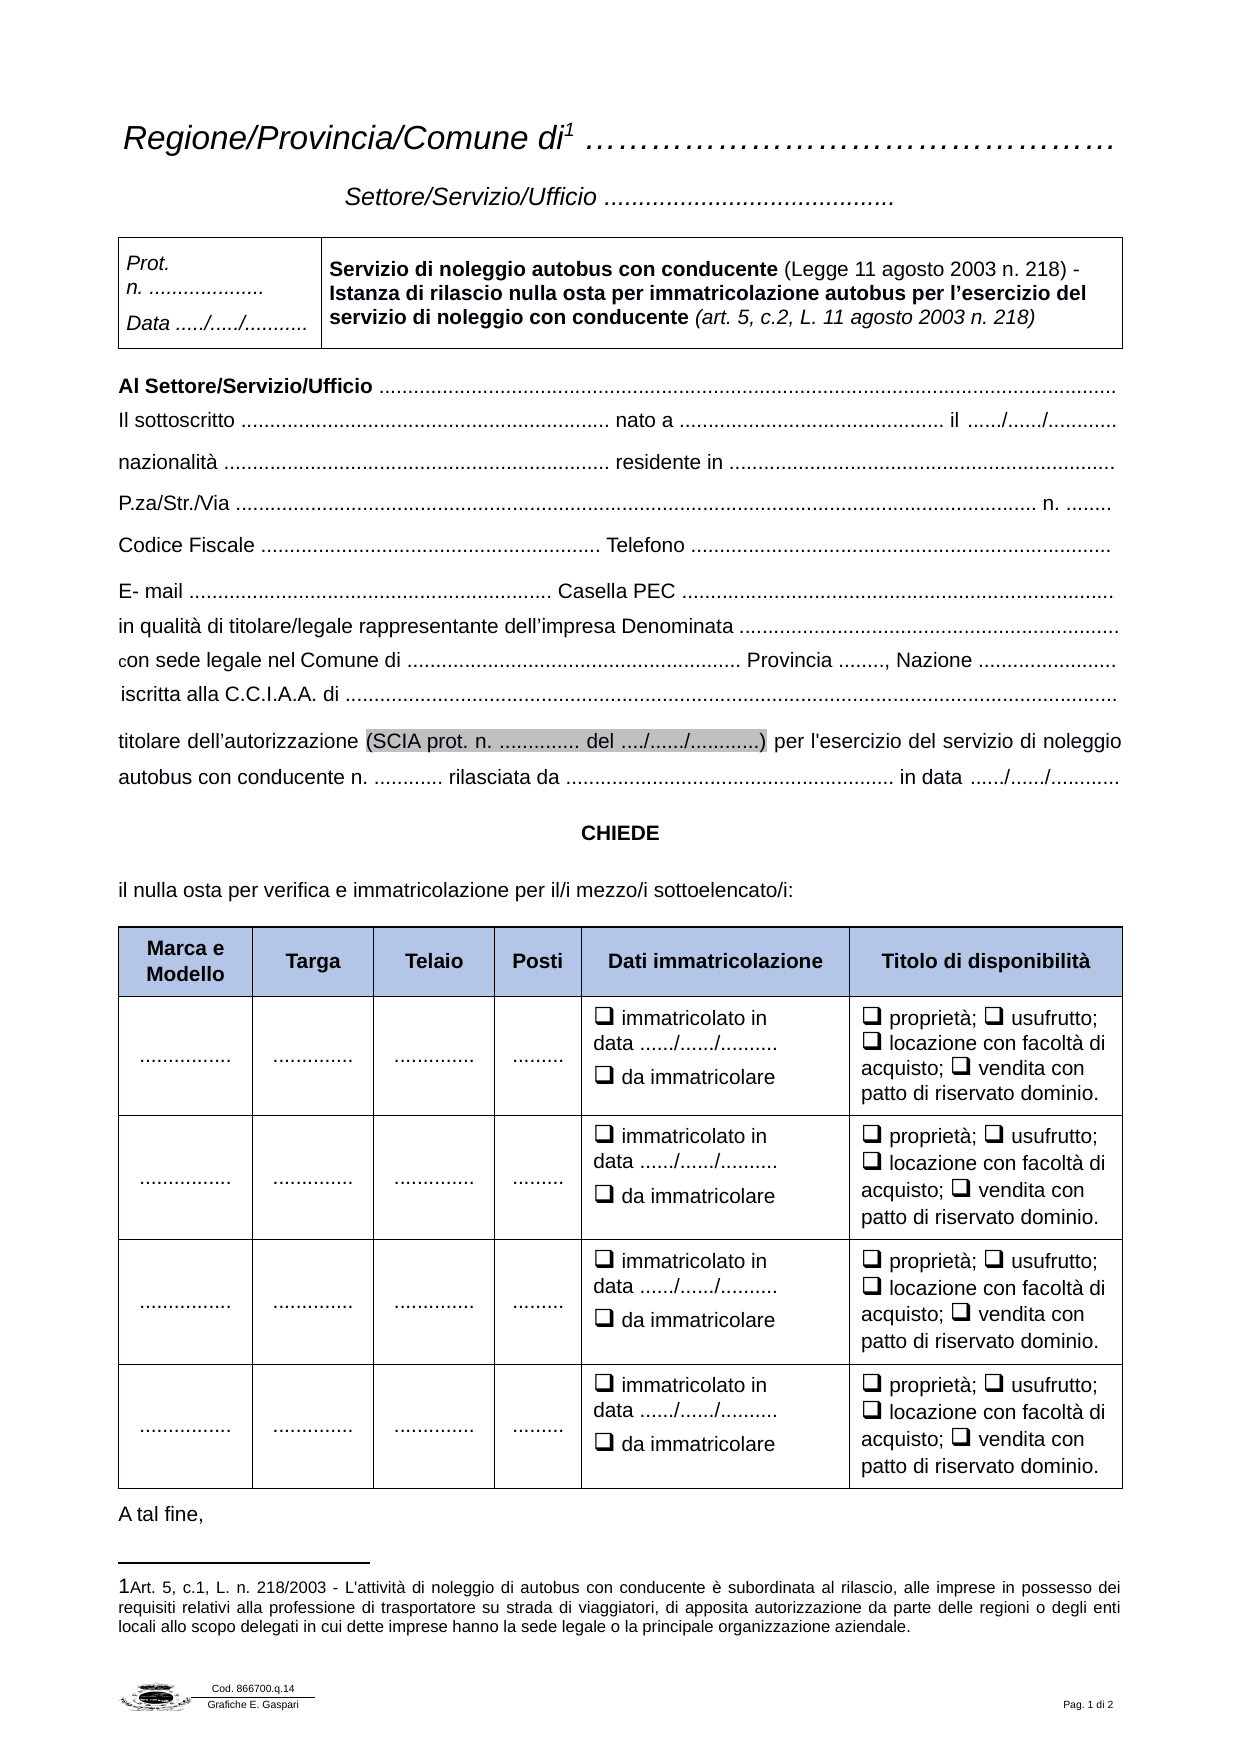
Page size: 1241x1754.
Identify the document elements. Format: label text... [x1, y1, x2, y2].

table_cell .............. [253, 997, 373, 1115]
table_header Targa [253, 928, 373, 996]
table_header Posti [495, 928, 581, 996]
text nazionalità ................................................................... residente in ................................................................... [118, 449, 1122, 473]
table_header Telaio [374, 928, 494, 996]
table_cell  immatricolato in data ....../....../..........  da immatricolare [582, 997, 849, 1115]
text in qualità di titolare/legale rappresentante dell’impresa Denominata .................................................................. [118, 613, 1122, 637]
table_header Marca e Modello [119, 928, 252, 996]
table_header Servizio di noleggio autobus con conducente (Legge 11 agosto 2003 n. 218) - Istanza di rilascio nulla osta per immatricolazione autobus per l’esercizio del servizio di noleggio con conducente (art. 5, c.2, L. 11 agosto 2003 n. 218) [322, 238, 1122, 348]
text iscritta alla C.C.I.A.A. di ...................................................................................................................................... [118, 682, 1122, 706]
table_cell ......... [495, 997, 581, 1115]
table_cell .............. [253, 1240, 373, 1363]
table_header Prot. n. .................... Data ...../...../........... [119, 238, 321, 348]
table_cell .............. [253, 1365, 373, 1488]
text CHIEDE [118, 821, 1122, 845]
table_cell  proprietà;  usufrutto;  locazione con facoltà di acquisto;  vendita con patto di riservato dominio. [850, 997, 1122, 1115]
text Settore/Servizio/Ufficio .......................................... [118, 182, 1122, 210]
table_cell  proprietà;  usufrutto;  locazione con facoltà di acquisto;  vendita con patto di riservato dominio. [850, 1240, 1122, 1363]
table_header Titolo di disponibilità [850, 928, 1122, 996]
table_cell ................ [119, 1365, 252, 1488]
table_cell ......... [495, 1365, 581, 1488]
text il nulla osta per verifica e immatricolazione per il/i mezzo/i sottoelencato/i: [118, 878, 1122, 902]
text Codice Fiscale ........................................................... Telefono ......................................................................... [118, 533, 1122, 557]
table_cell .............. [253, 1116, 373, 1239]
table_cell ......... [495, 1116, 581, 1239]
table_cell  immatricolato in data ....../....../..........  da immatricolare [582, 1240, 849, 1363]
text con sede legale nel Comune di .......................................................... Provincia ........, Nazione ........................ [118, 648, 1122, 672]
table_cell ................ [119, 1240, 252, 1363]
table_cell  immatricolato in data ....../....../..........  da immatricolare [582, 1365, 849, 1488]
text Il sottoscritto ................................................................ nato a .............................................. il ....../....../............ [118, 408, 1122, 432]
table_cell .............. [374, 1116, 494, 1239]
text P.za/Str./Via ........................................................................................................................................... n. ........ [118, 491, 1122, 515]
table_cell  immatricolato in data ....../....../..........  da immatricolare [582, 1116, 849, 1239]
table_cell  proprietà;  usufrutto;  locazione con facoltà di acquisto;  vendita con patto di riservato dominio. [850, 1365, 1122, 1488]
text Regione/Provincia/Comune di ………………………………………… [118, 118, 1122, 157]
text A tal fine, [118, 1501, 1122, 1525]
table_header Dati immatricolazione [582, 928, 849, 996]
table_cell .............. [374, 997, 494, 1115]
table_cell .............. [374, 1365, 494, 1488]
table_cell .............. [374, 1240, 494, 1363]
table_cell ......... [495, 1240, 581, 1363]
text titolare dell’autorizzazione (SCIA prot. n. .............. del ..../....../............) per l'esercizio del servizio di noleggio autobus con conducente n. ............ rilasciata da ......................................................... in data ....../....../............ [118, 728, 1122, 788]
text E- mail ............................................................... Casella PEC ........................................................................... [118, 579, 1122, 603]
table_cell ................ [119, 997, 252, 1115]
table_cell ................ [119, 1116, 252, 1239]
table_cell  proprietà;  usufrutto;  locazione con facoltà di acquisto;  vendita con patto di riservato dominio. [850, 1116, 1122, 1239]
text Al Settore/Servizio/Ufficio ................................................................................................................................ [118, 374, 1122, 398]
text Art. 5, c.1, L. n. 218/2003 - L'attività di noleggio di autobus con conducente è subordinata al rilascio, alle imprese in possesso dei requisiti relativi alla professione di trasportatore su strada di viaggiatori, di apposita autorizzazione da parte delle regioni o degli enti locali allo scopo delegati in cui dette imprese hanno la sede legale o la principale organizzazione aziendale. [118, 1573, 1122, 1636]
